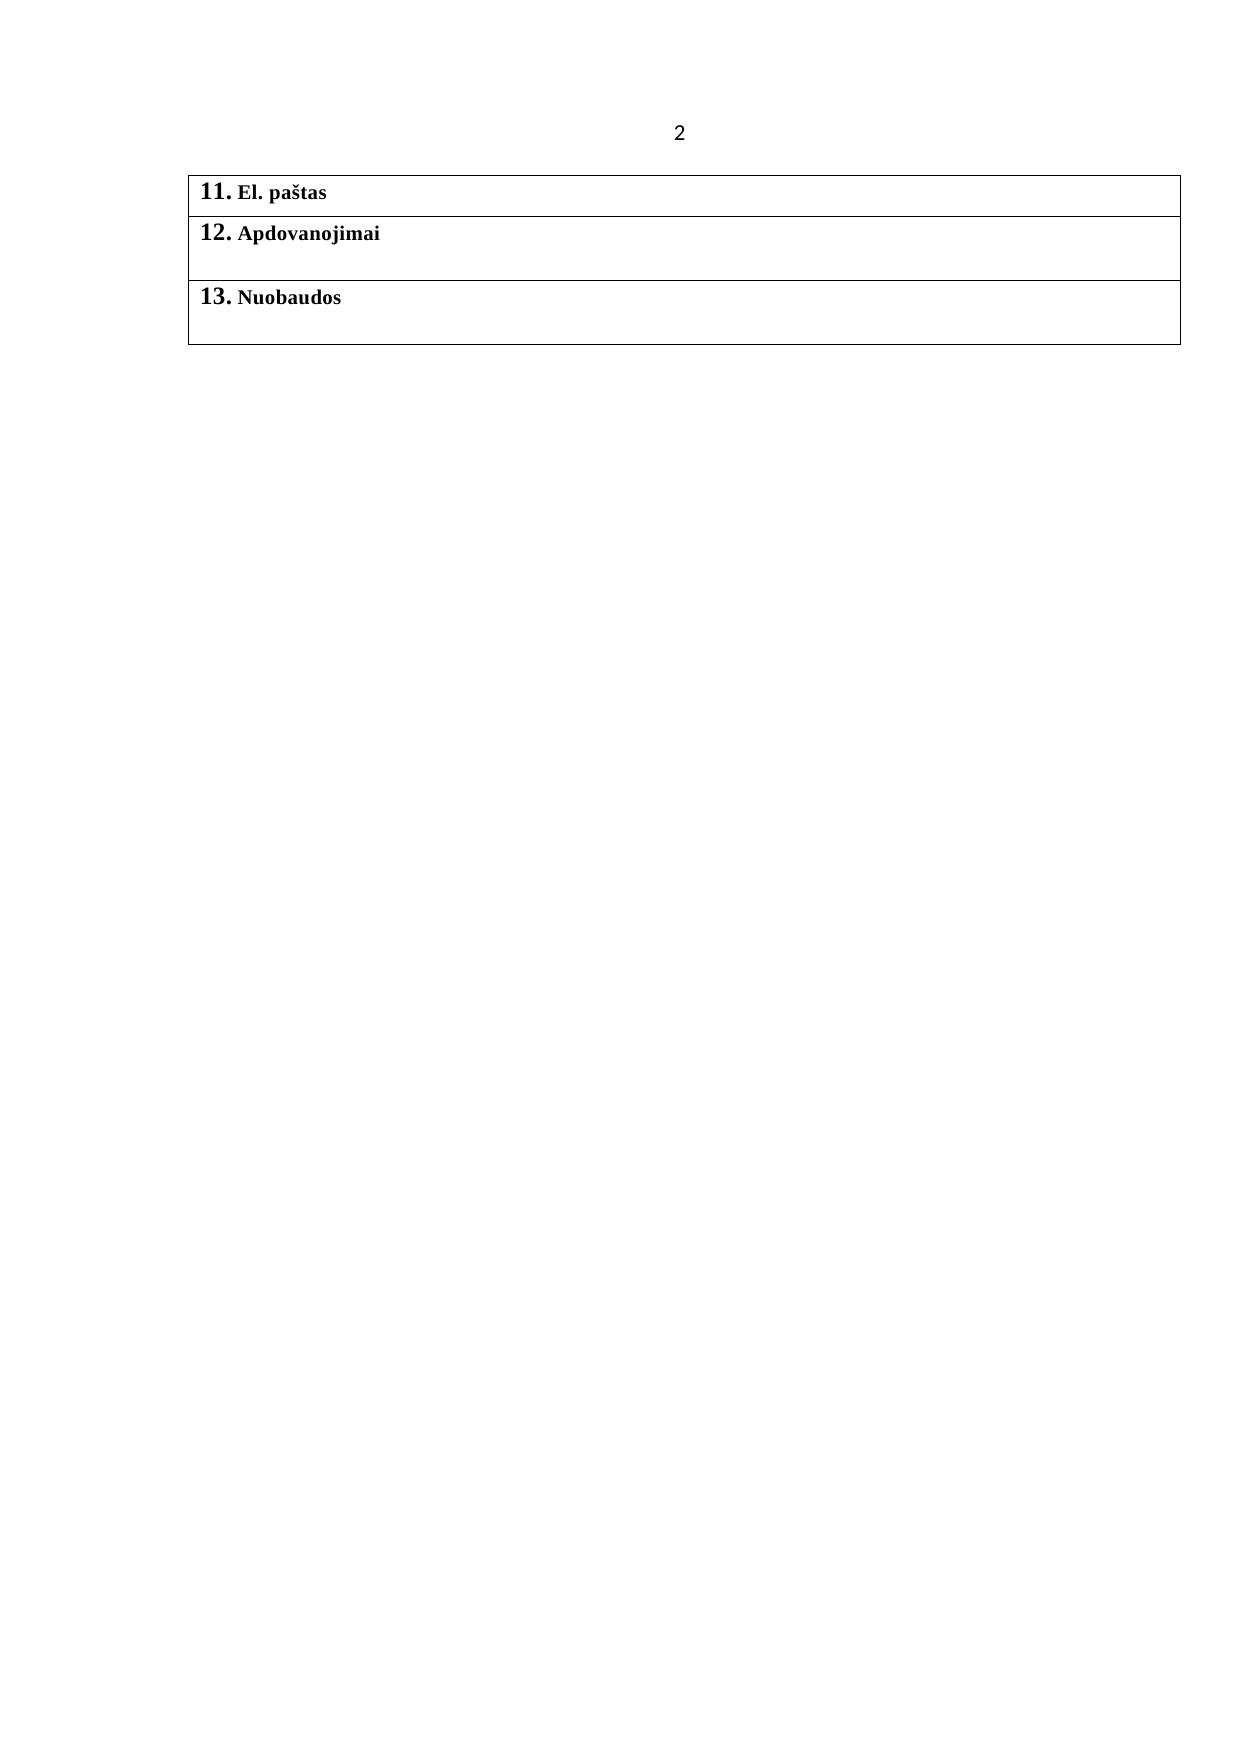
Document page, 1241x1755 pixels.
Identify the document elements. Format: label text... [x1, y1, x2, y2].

table_cell 12. Apdovanojimai [189, 217, 1180, 280]
table_cell 11. El. paštas [189, 176, 1180, 216]
table_cell 13. Nuobaudos [189, 281, 1180, 343]
